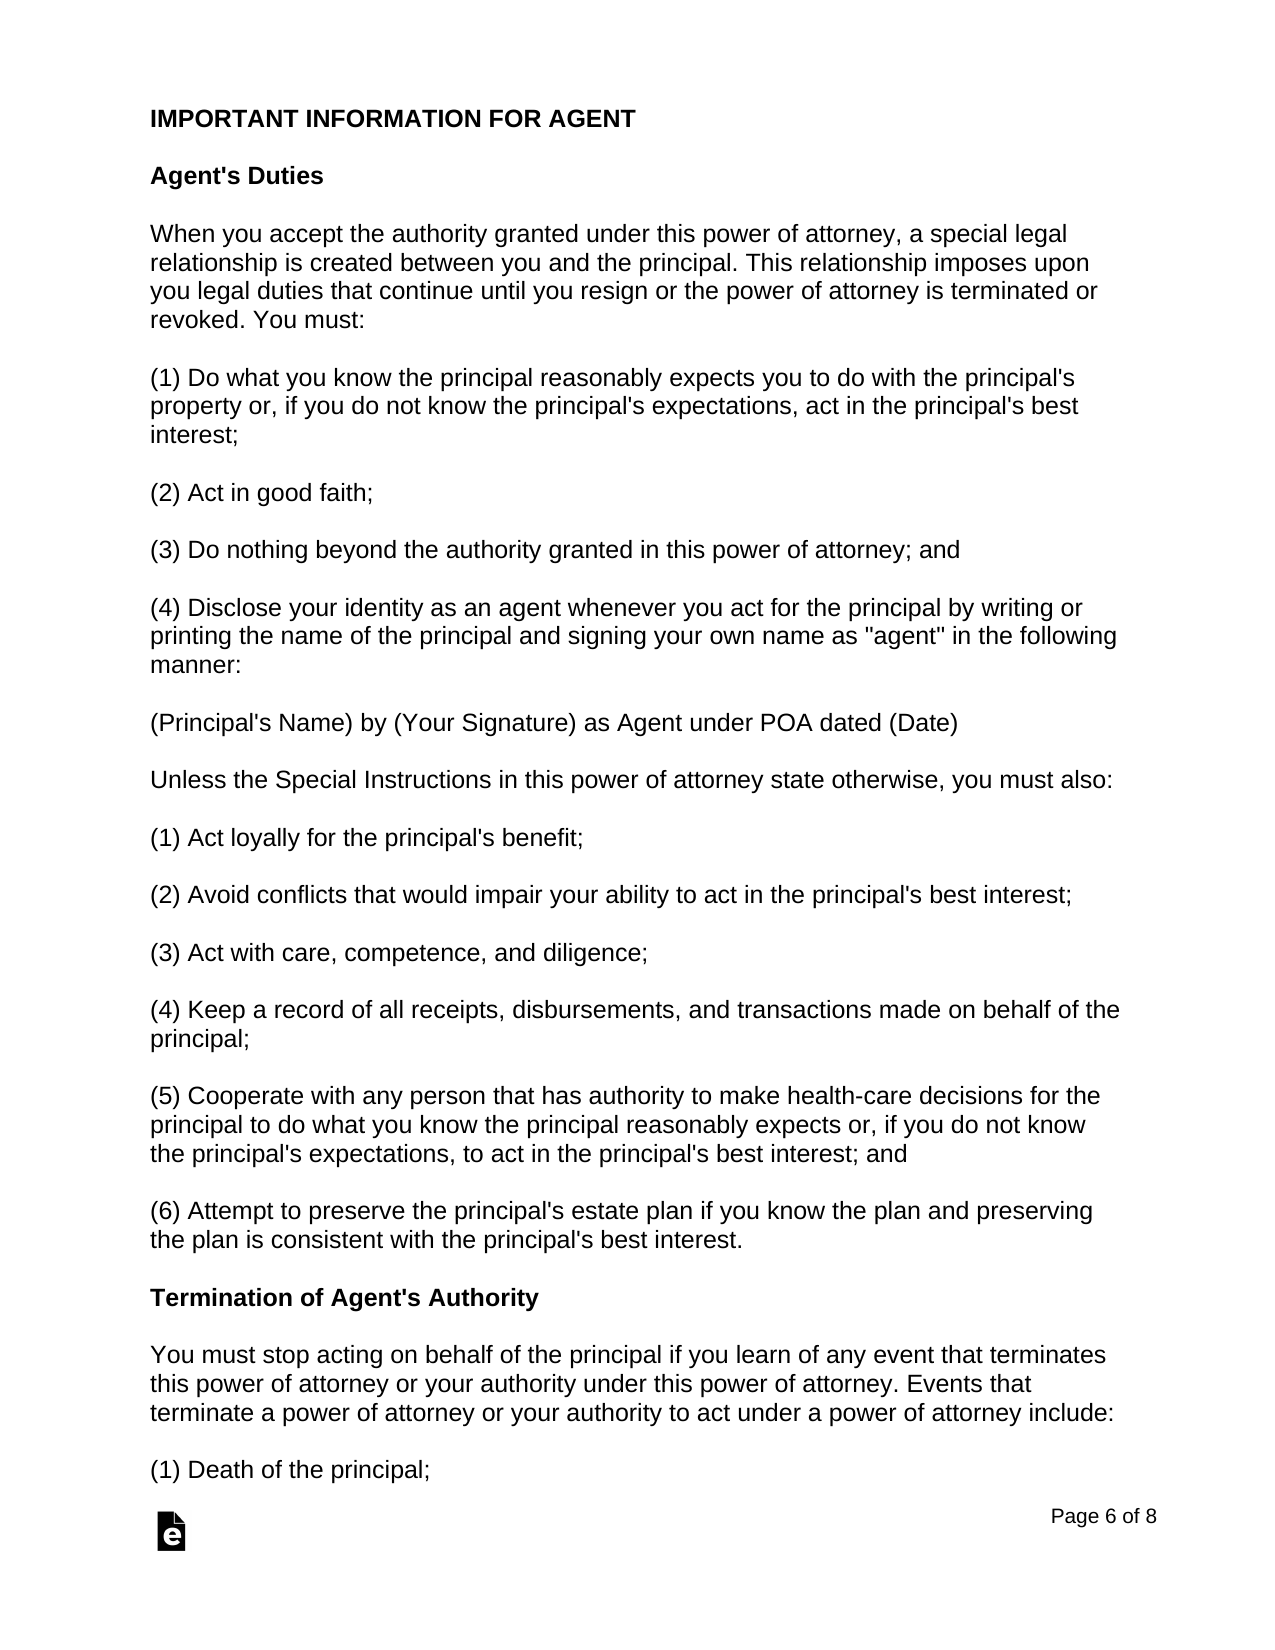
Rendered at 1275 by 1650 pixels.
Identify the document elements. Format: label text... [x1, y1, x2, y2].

text (5) Cooperate with any person that has authority to make health-care decisions for the principal to do what you know the principal reasonably expects or, if you do not know the principal's expectations, to act in the principal's best interest; and [150, 1081, 1125, 1167]
text (1) Act loyally for the principal's benefit; [150, 822, 1125, 851]
text (1) Death of the principal; [150, 1455, 1125, 1484]
text (2) Act in good faith; [150, 477, 1125, 506]
text (6) Attempt to preserve the principal's estate plan if you know the plan and preserving the plan is consistent with the principal's best interest. [150, 1196, 1125, 1254]
text IMPORTANT INFORMATION FOR AGENT [150, 104, 1125, 132]
text (4) Keep a record of all receipts, disbursements, and transactions made on behalf of the principal; [150, 995, 1125, 1052]
text (Principal's Name) by (Your Signature) as Agent under POA dated (Date) [150, 707, 1125, 736]
text (1) Do what you know the principal reasonably expects you to do with the principal's property or, if you do not know the principal's expectations, act in the principal's best interest; [150, 362, 1125, 449]
text Unless the Special Instructions in this power of attorney state otherwise, you must also: [150, 765, 1125, 794]
text Termination of Agent's Authority [150, 1282, 1125, 1311]
text (3) Do nothing beyond the authority granted in this power of attorney; and [150, 535, 1125, 564]
text Agent's Duties [150, 161, 1125, 190]
text You must stop acting on behalf of the principal if you learn of any event that terminates this power of attorney or your authority under this power of attorney. Events that terminate a power of attorney or your authority to act under a power of attorney include: [150, 1340, 1125, 1426]
text (4) Disclose your identity as an agent whenever you act for the principal by writing or printing the name of the principal and signing your own name as "agent" in the following manner: [150, 592, 1125, 679]
text (3) Act with care, competence, and diligence; [150, 937, 1125, 966]
text When you accept the authority granted under this power of attorney, a special legal relationship is created between you and the principal. This relationship imposes upon you legal duties that continue until you resign or the power of attorney is terminated or revoked. You must: [150, 219, 1125, 334]
text (2) Avoid conflicts that would impair your ability to act in the principal's best interest; [150, 880, 1125, 909]
